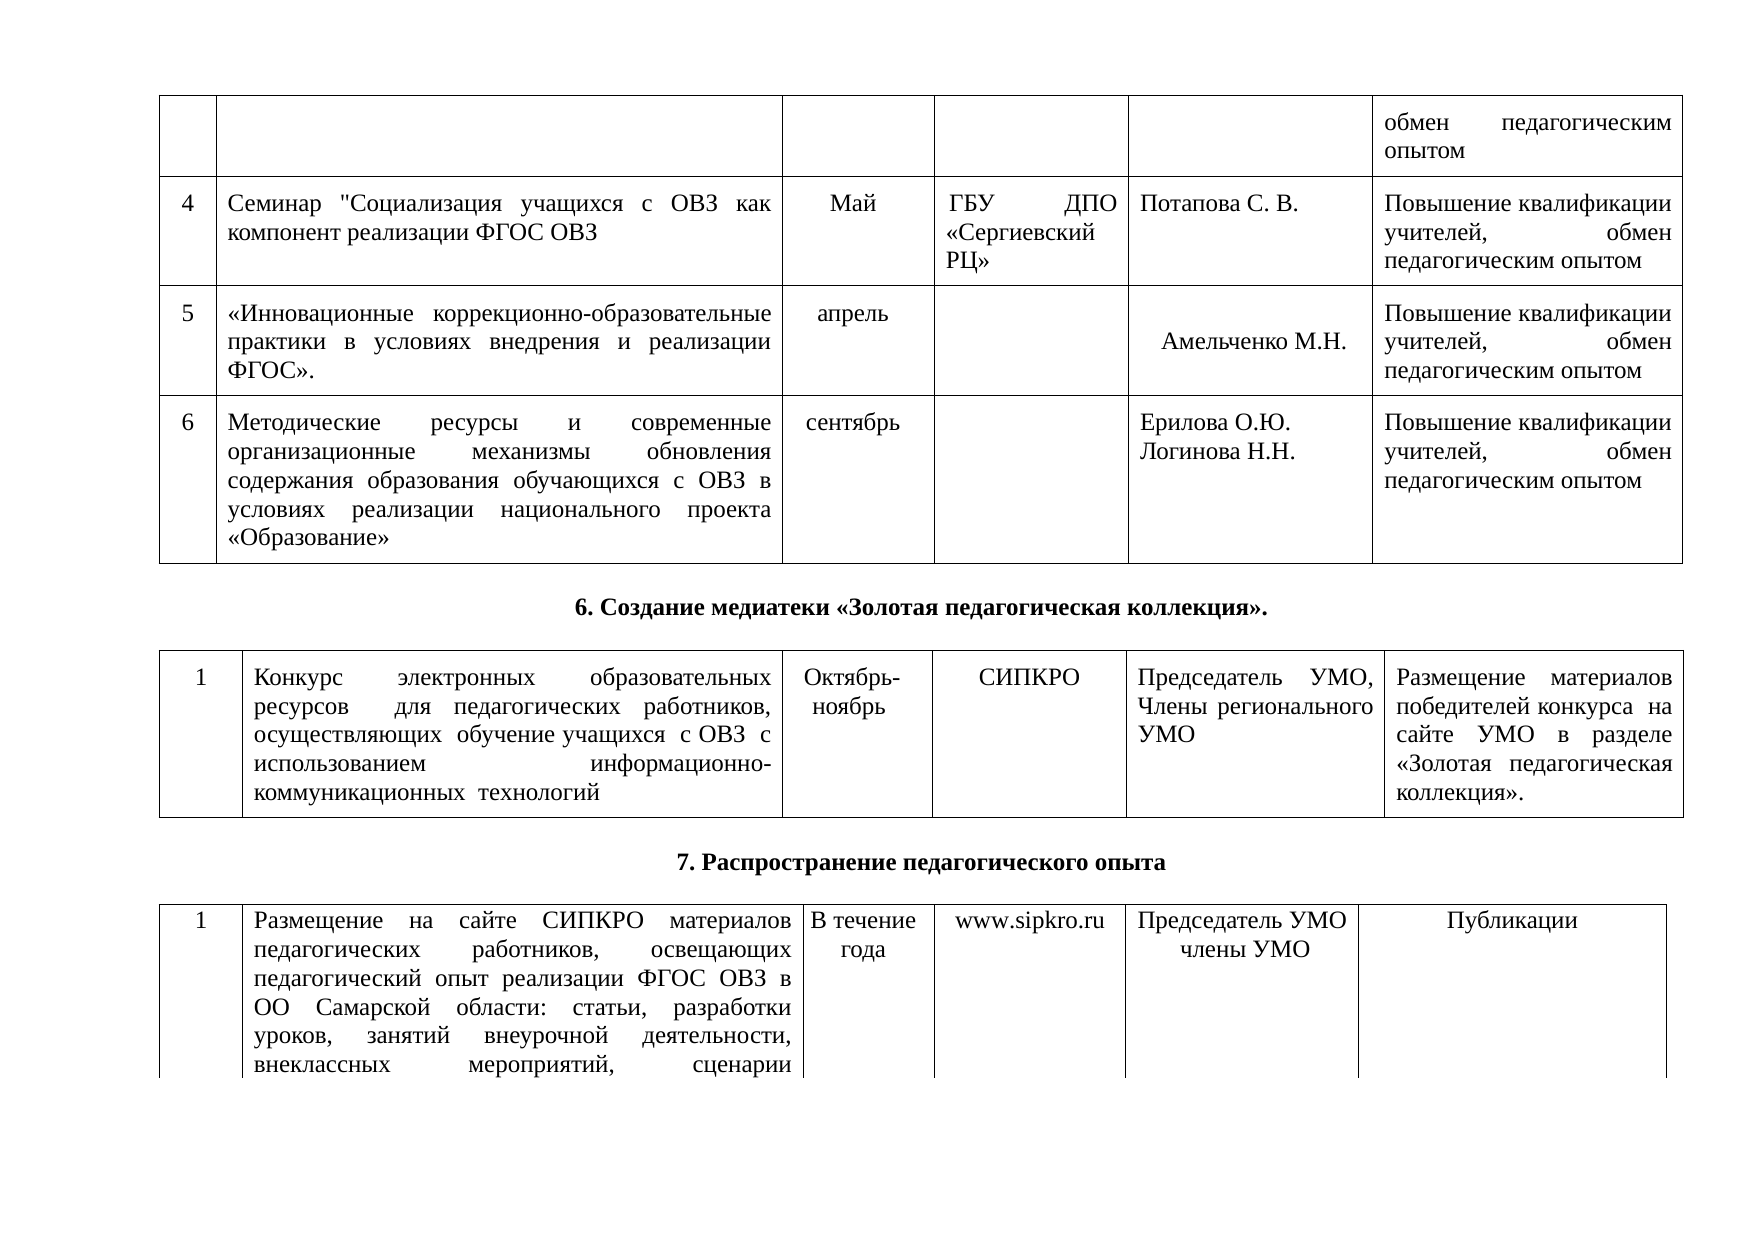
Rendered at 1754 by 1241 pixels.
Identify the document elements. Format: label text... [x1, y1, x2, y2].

table_cell «Инновационные коррекционно-образовательные практики в условиях внедрения и реализации ФГОС». [217, 286, 782, 395]
table_cell 4 [160, 177, 216, 285]
table_cell Амельченко М.Н. [1129, 286, 1372, 395]
table_cell сентябрь [783, 396, 934, 562]
table_header www.sipkro.ru [935, 905, 1125, 1078]
table_cell [783, 96, 934, 176]
table_cell обмен педагогическим опытом [1373, 96, 1682, 176]
table_header Размещение материалов победителей конкурса на сайте УМО в разделе «Золотая педагогическая коллекция». [1385, 651, 1683, 817]
table_header Председатель УМО, Члены регионального УМО [1127, 651, 1384, 817]
table_cell Повышение квалификации учителей, обмен педагогическим опытом [1373, 396, 1682, 562]
table_cell Повышение квалификации учителей, обмен педагогическим опытом [1373, 177, 1682, 285]
table_cell ГБУ ДПО «Сергиевский РЦ» [935, 177, 1128, 285]
table_cell Семинар "Социализация учащихся с ОВЗ как компонент реализации ФГОС ОВЗ [217, 177, 782, 285]
table_cell [935, 96, 1128, 176]
table_header Размещение на сайте СИПКРО материалов педагогических работников, освещающих педагогический опыт реализации ФГОС ОВЗ в ОО Самарской области: статьи, разработки уроков, занятий внеурочной деятельности, внеклассных мероприятий, сценарии [243, 905, 803, 1078]
table_header Председатель УМО члены УМО [1126, 905, 1358, 1078]
table_header В течение года [804, 905, 934, 1078]
table_header СИПКРО [933, 651, 1126, 817]
table_cell Повышение квалификации учителей, обмен педагогическим опытом [1373, 286, 1682, 395]
table_cell апрель [783, 286, 934, 395]
table_header 1 [160, 905, 242, 1078]
table_cell [217, 96, 782, 176]
table_cell Потапова С. В. [1129, 177, 1372, 285]
list 7. Распространение педагогического опыта [177, 847, 1665, 876]
table_cell 6 [160, 396, 216, 562]
table_cell Ерилова О.Ю. Логинова Н.Н. [1129, 396, 1372, 562]
table_cell [935, 286, 1128, 395]
list 6. Создание медиатеки «Золотая педагогическая коллекция». [177, 592, 1665, 621]
table_header Конкурс электронных образовательных ресурсов для педагогических работников, осуществляющих обучение учащихся с ОВЗ с использованием информационно-коммуникационных технологий [243, 651, 782, 817]
table_cell [935, 396, 1128, 562]
table_header Публикации [1359, 905, 1666, 1078]
table_header 1 [160, 651, 242, 817]
table_header [1667, 904, 1754, 1078]
table_cell 5 [160, 286, 216, 395]
table_cell Май [783, 177, 934, 285]
table_cell [160, 96, 216, 176]
table_header Октябрь-ноябрь [783, 651, 932, 817]
table_cell Методические ресурсы и современные организационные механизмы обновления содержания образования обучающихся с ОВЗ в условиях реализации национального проекта «Образование» [217, 396, 782, 562]
table_cell [1129, 96, 1372, 176]
